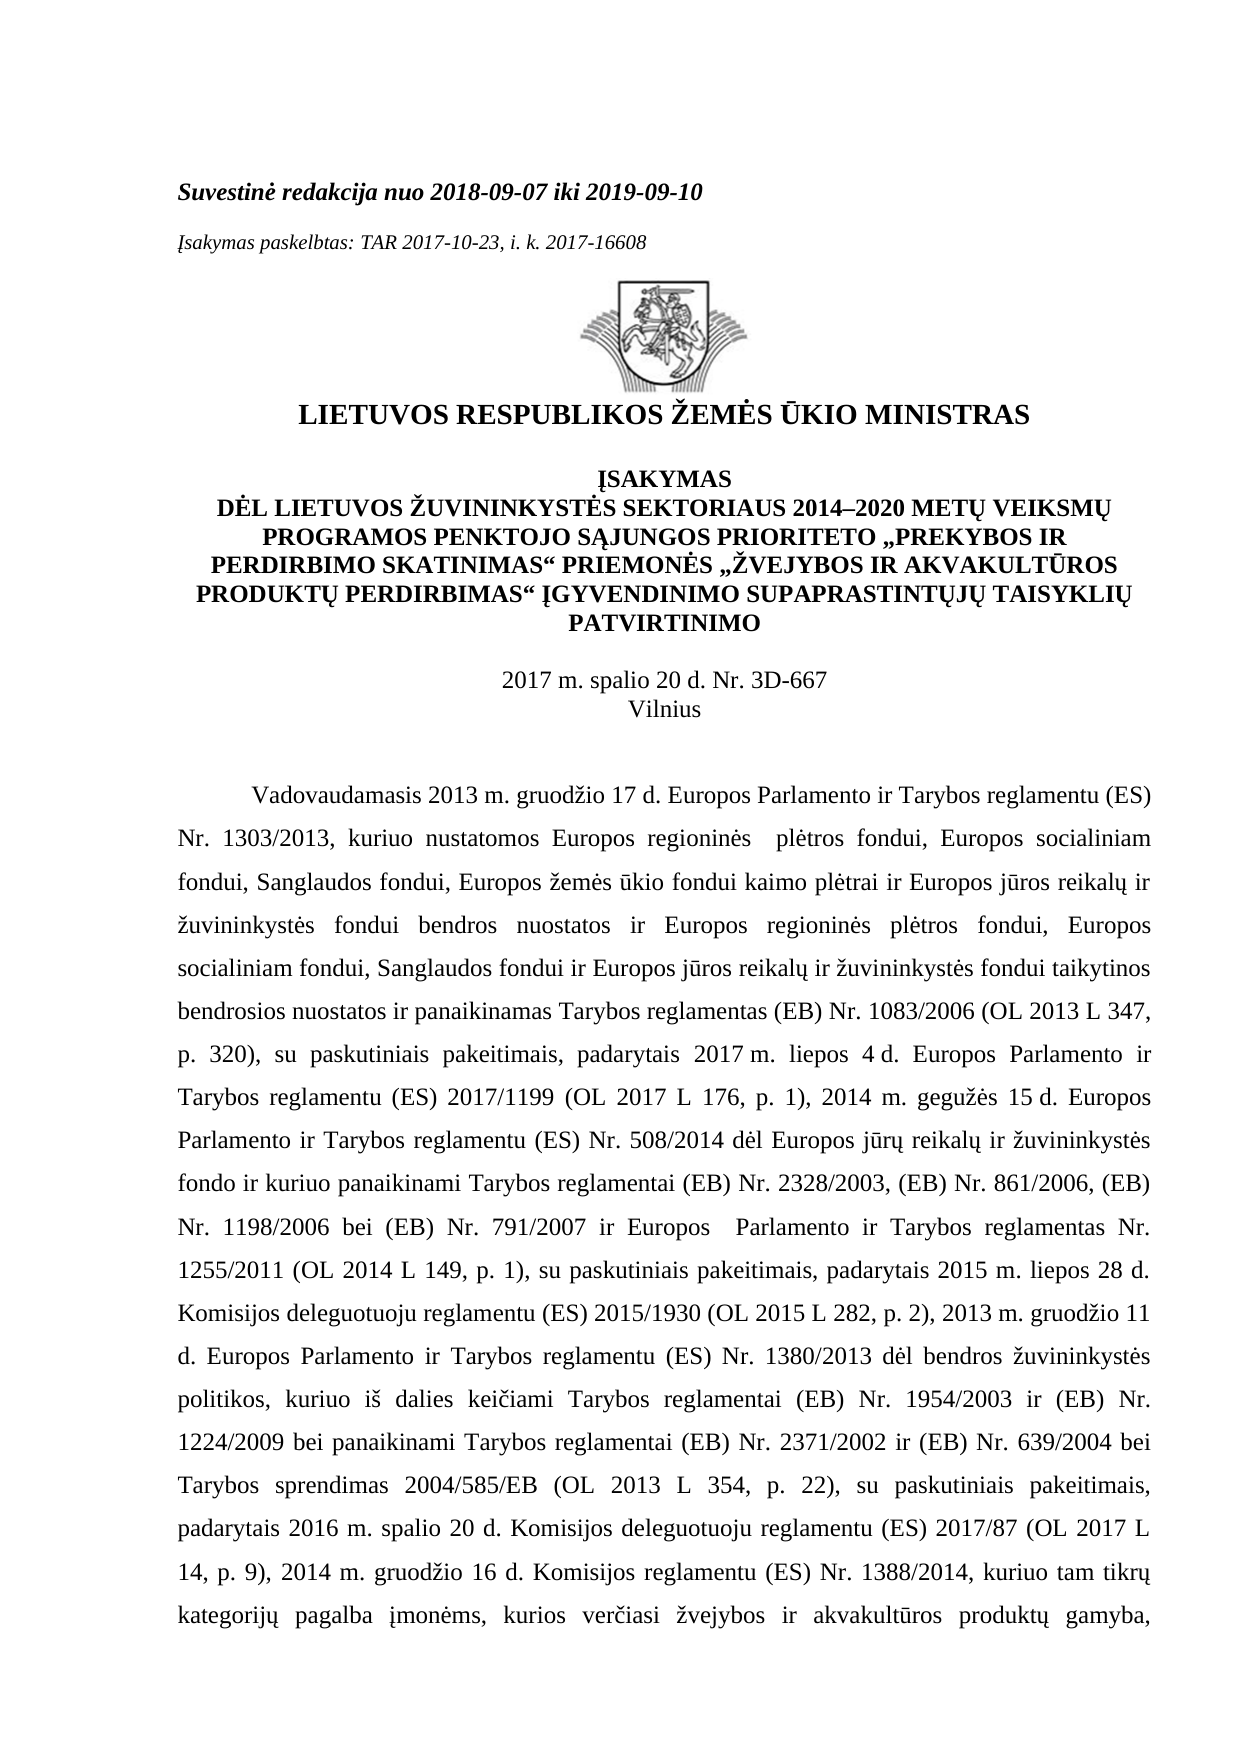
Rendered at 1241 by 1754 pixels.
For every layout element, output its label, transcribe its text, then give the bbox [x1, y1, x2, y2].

text LIETUVOS RESPUBLIKOS ŽEMĖS ŪKIO MINISTRAS [177, 397, 1152, 431]
text ĮSAKYMAS [177, 464, 1152, 493]
text Vadovaudamasis 2013 m. gruodžio 17 d. Europos Parlamento ir Tarybos reglamentu (ES) Nr. 1303/2013, kuriuo nustatomos Europos regioninės plėtros fondui, Europos socialiniam fondui, Sanglaudos fondui, Europos žemės ūkio fondui kaimo plėtrai ir Europos jūros reikalų ir žuvininkystės fondui bendros nuostatos ir Europos regioninės plėtros fondui, Europos socialiniam fondui, Sanglaudos fondui ir Europos jūros reikalų ir žuvininkystės fondui taikytinos bendrosios nuostatos ir panaikinamas Tarybos reglamentas (EB) Nr. 1083/2006 (OL 2013 L 347, p. 320), su paskutiniais pakeitimais, padarytais 2017 m. liepos 4 d. Europos Parlamento ir Tarybos reglamentu (ES) 2017/1199 (OL 2017 L 176, p. 1), 2014 m. gegužės 15 d. Europos Parlamento ir Tarybos reglamentu (ES) Nr. 508/2014 dėl Europos jūrų reikalų ir žuvininkystės fondo ir kuriuo panaikinami Tarybos reglamentai (EB) Nr. 2328/2003, (EB) Nr. 861/2006, (EB) Nr. 1198/2006 bei (EB) Nr. 791/2007 ir Europos Parlamento ir Tarybos reglamentas Nr. 1255/2011 (OL 2014 L 149, p. 1), su paskutiniais pakeitimais, padarytais 2015 m. liepos 28 d. Komisijos deleguotuoju reglamentu (ES) 2015/1930 (OL 2015 L 282, p. 2), 2013 m. gruodžio 11 d. Europos Parlamento ir Tarybos reglamentu (ES) Nr. 1380/2013 dėl bendros žuvininkystės politikos, kuriuo iš dalies keičiami Tarybos reglamentai (EB) Nr. 1954/2003 ir (EB) Nr. 1224/2009 bei panaikinami Tarybos reglamentai (EB) Nr. 2371/2002 ir (EB) Nr. 639/2004 bei Tarybos sprendimas 2004/585/EB (OL 2013 L 354, p. 22), su paskutiniais pakeitimais, padarytais 2016 m. spalio 20 d. Komisijos deleguotuoju reglamentu (ES) 2017/87 (OL 2017 L 14, p. 9), 2014 m. gruodžio 16 d. Komisijos reglamentu (ES) Nr. 1388/2014, kuriuo tam tikrų kategorijų pagalba įmonėms, kurios verčiasi žvejybos ir akvakultūros produktų gamyba, [177, 780, 1152, 1628]
text DĖL LIETUVOS ŽUVININKYSTĖS SEKTORIAUS 2014–2020 METŲ VEIKSMŲ PROGRAMOS PENKTOJO SĄJUNGOS PRIORITETO „PREKYBOS IR PERDIRBIMO SKATINIMAS“ PRIEMONĖS „ŽVEJYBOS IR AKVAKULTŪROS PRODUKTŲ PERDIRBIMAS“ ĮGYVENDINIMO SUPAPRASTINTŲJŲ TAISYKLIŲ PATVIRTINIMO [177, 493, 1152, 637]
text 2017 m. spalio 20 d. Nr. 3D-667 [177, 665, 1152, 694]
text Vilnius [177, 694, 1152, 723]
text Suvestinė redakcija nuo 2018-09-07 iki 2019-09-10 [177, 177, 1152, 206]
text Įsakymas paskelbtas: TAR 2017-10-23, i. k. 2017-16608 [177, 230, 1152, 254]
